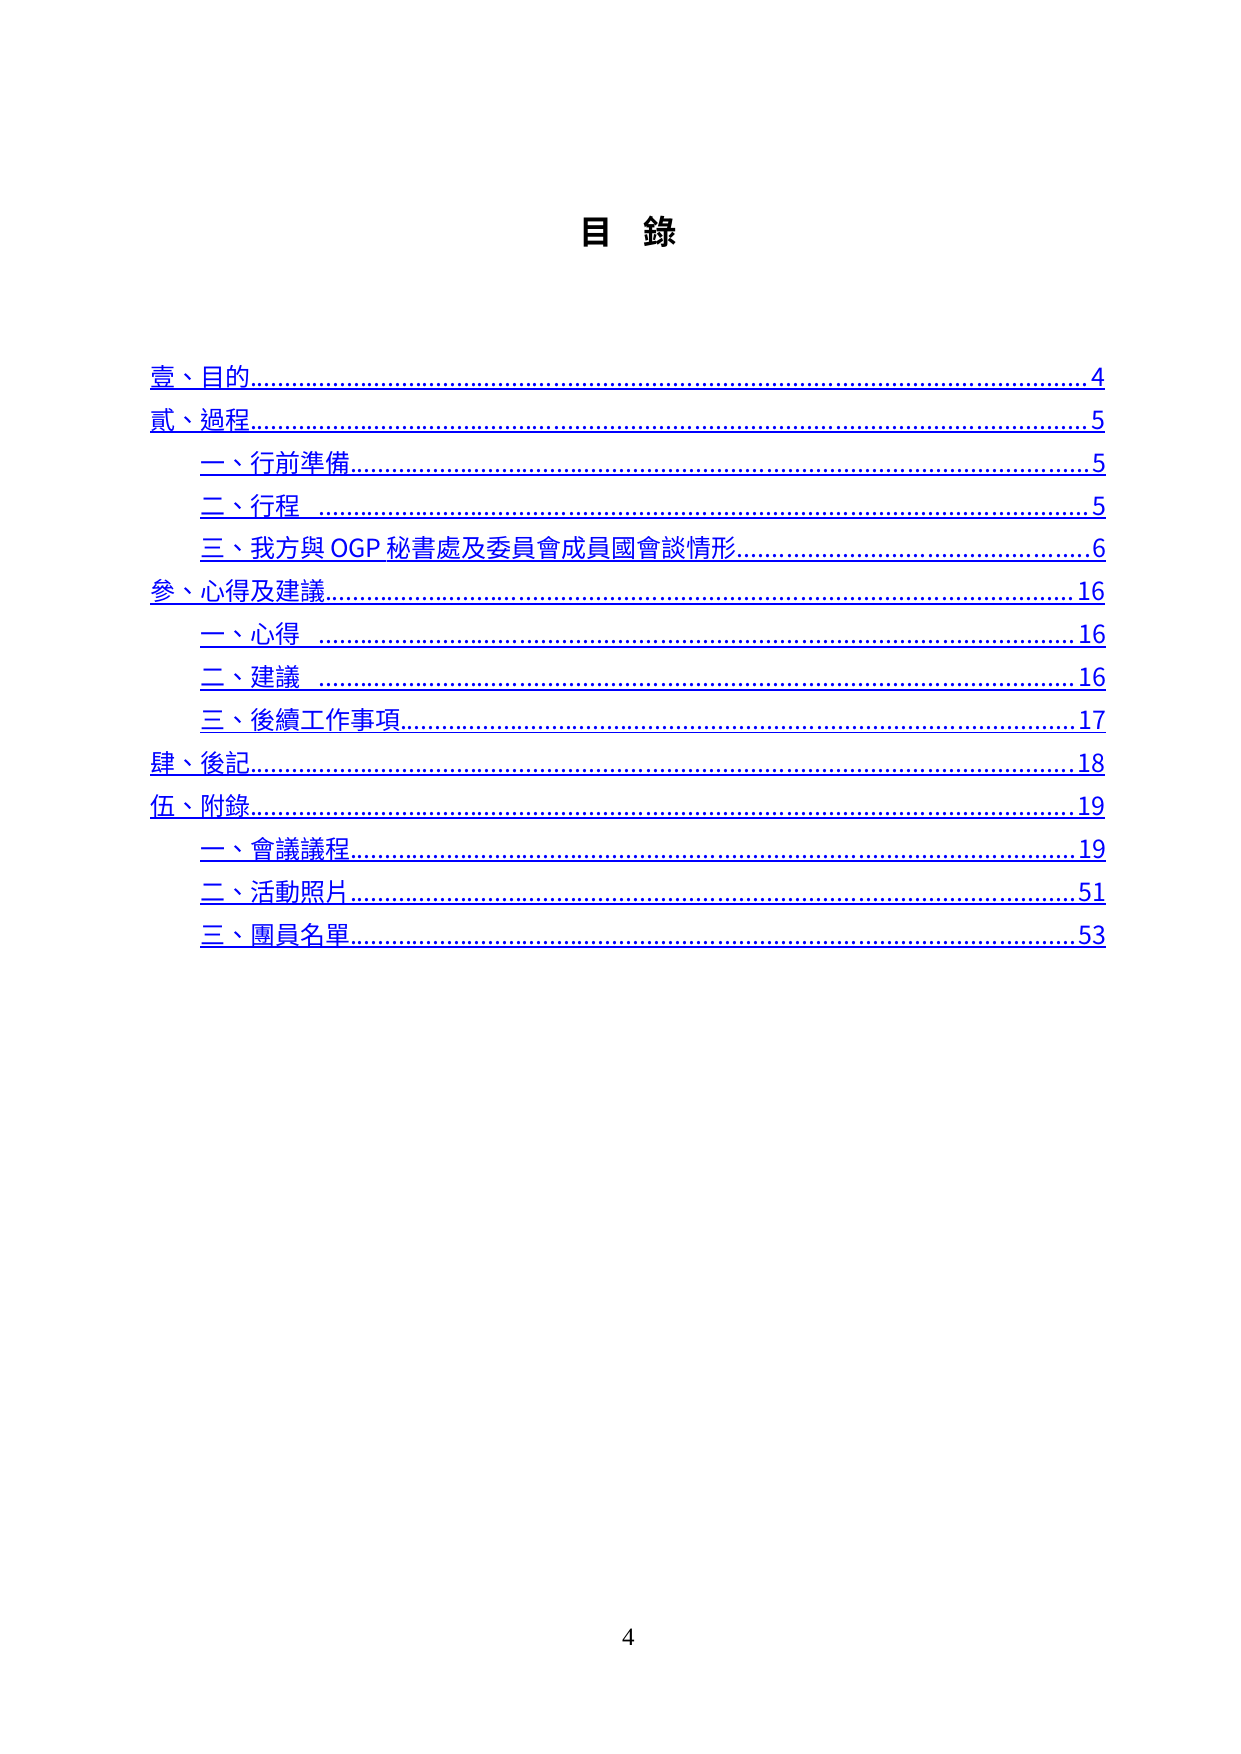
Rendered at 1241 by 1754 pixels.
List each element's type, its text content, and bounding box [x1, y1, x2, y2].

text 二、行程 5 [200, 485, 1106, 517]
text 參、心得及建議 16 [150, 571, 1106, 609]
text [200, 948, 1106, 952]
text 一、心得 16 [200, 614, 1106, 646]
text [200, 862, 1106, 866]
text 一、會議議程 19 [200, 829, 1106, 860]
text [200, 733, 1106, 737]
text 三、團員名單 53 [200, 914, 1106, 946]
text 二、建議 16 [200, 657, 1106, 689]
text 伍、附錄 19 [150, 786, 1106, 823]
text [200, 519, 1106, 523]
text 壹、目的 4 [150, 357, 1106, 394]
text 肆、後記 18 [150, 743, 1106, 780]
text 三、後續工作事項 17 [200, 700, 1106, 732]
text [200, 648, 1106, 652]
text 目 錄 [150, 193, 1106, 268]
text [200, 905, 1106, 909]
text [200, 562, 1106, 566]
text 二、活動照片 51 [200, 872, 1106, 903]
text 一、行前準備 5 [200, 442, 1106, 474]
text 貳、過程 5 [150, 399, 1106, 437]
text [200, 476, 1106, 480]
text 三、我方與OGP秘書處及委員會成員國會談情形 6 [200, 528, 1106, 560]
